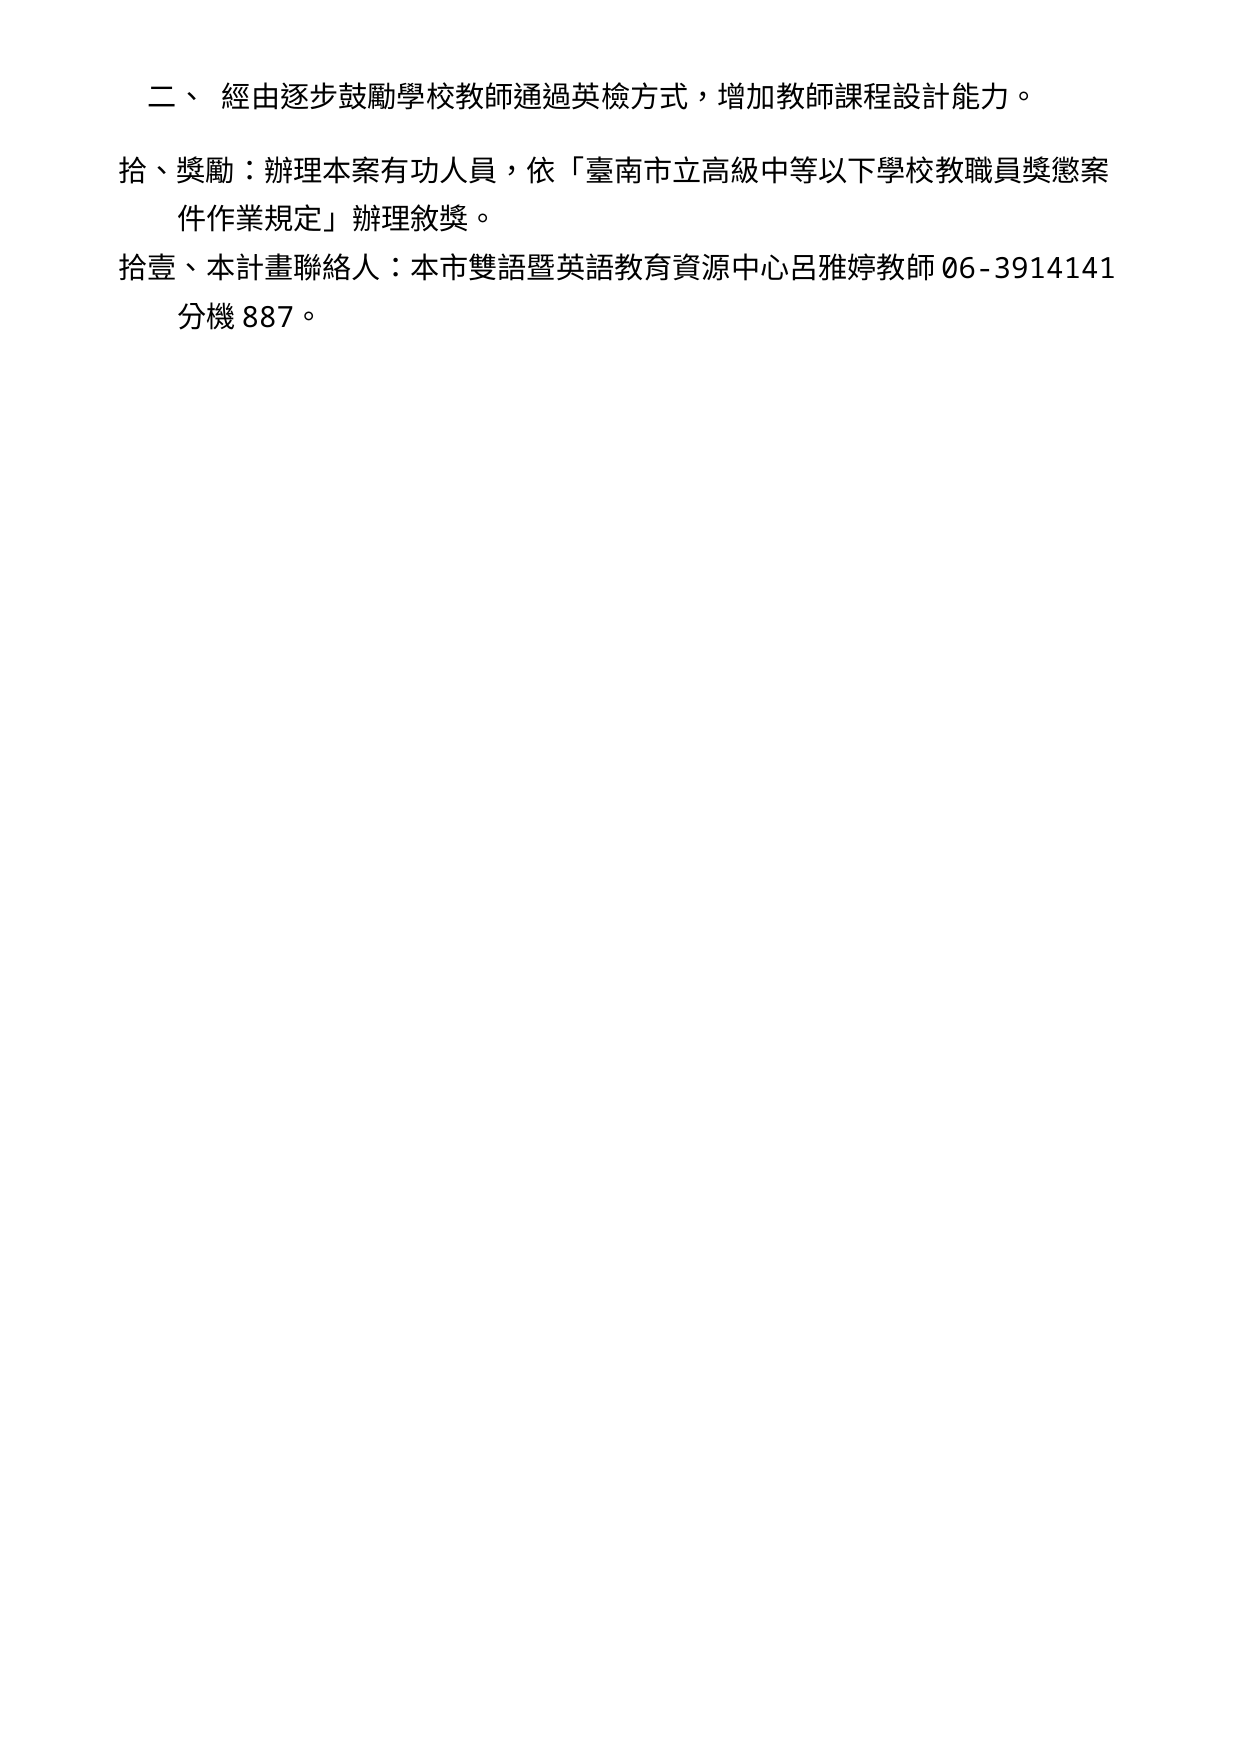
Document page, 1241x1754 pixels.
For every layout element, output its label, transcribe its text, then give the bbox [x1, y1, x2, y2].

list 經由逐步鼓勵學校教師通過英檢方式，增加教師課程設計能力。 [148, 74, 1122, 116]
text 拾壹、本計畫聯絡人：本市雙語暨英語教育資源中心呂雅婷教師06-3914141分機887。 [118, 244, 1122, 336]
text 件作業規定」辦理敘獎。 [177, 196, 1122, 238]
text 拾、獎勵：辦理本案有功人員，依「臺南市立高級中等以下學校教職員獎懲案 [118, 147, 1122, 190]
